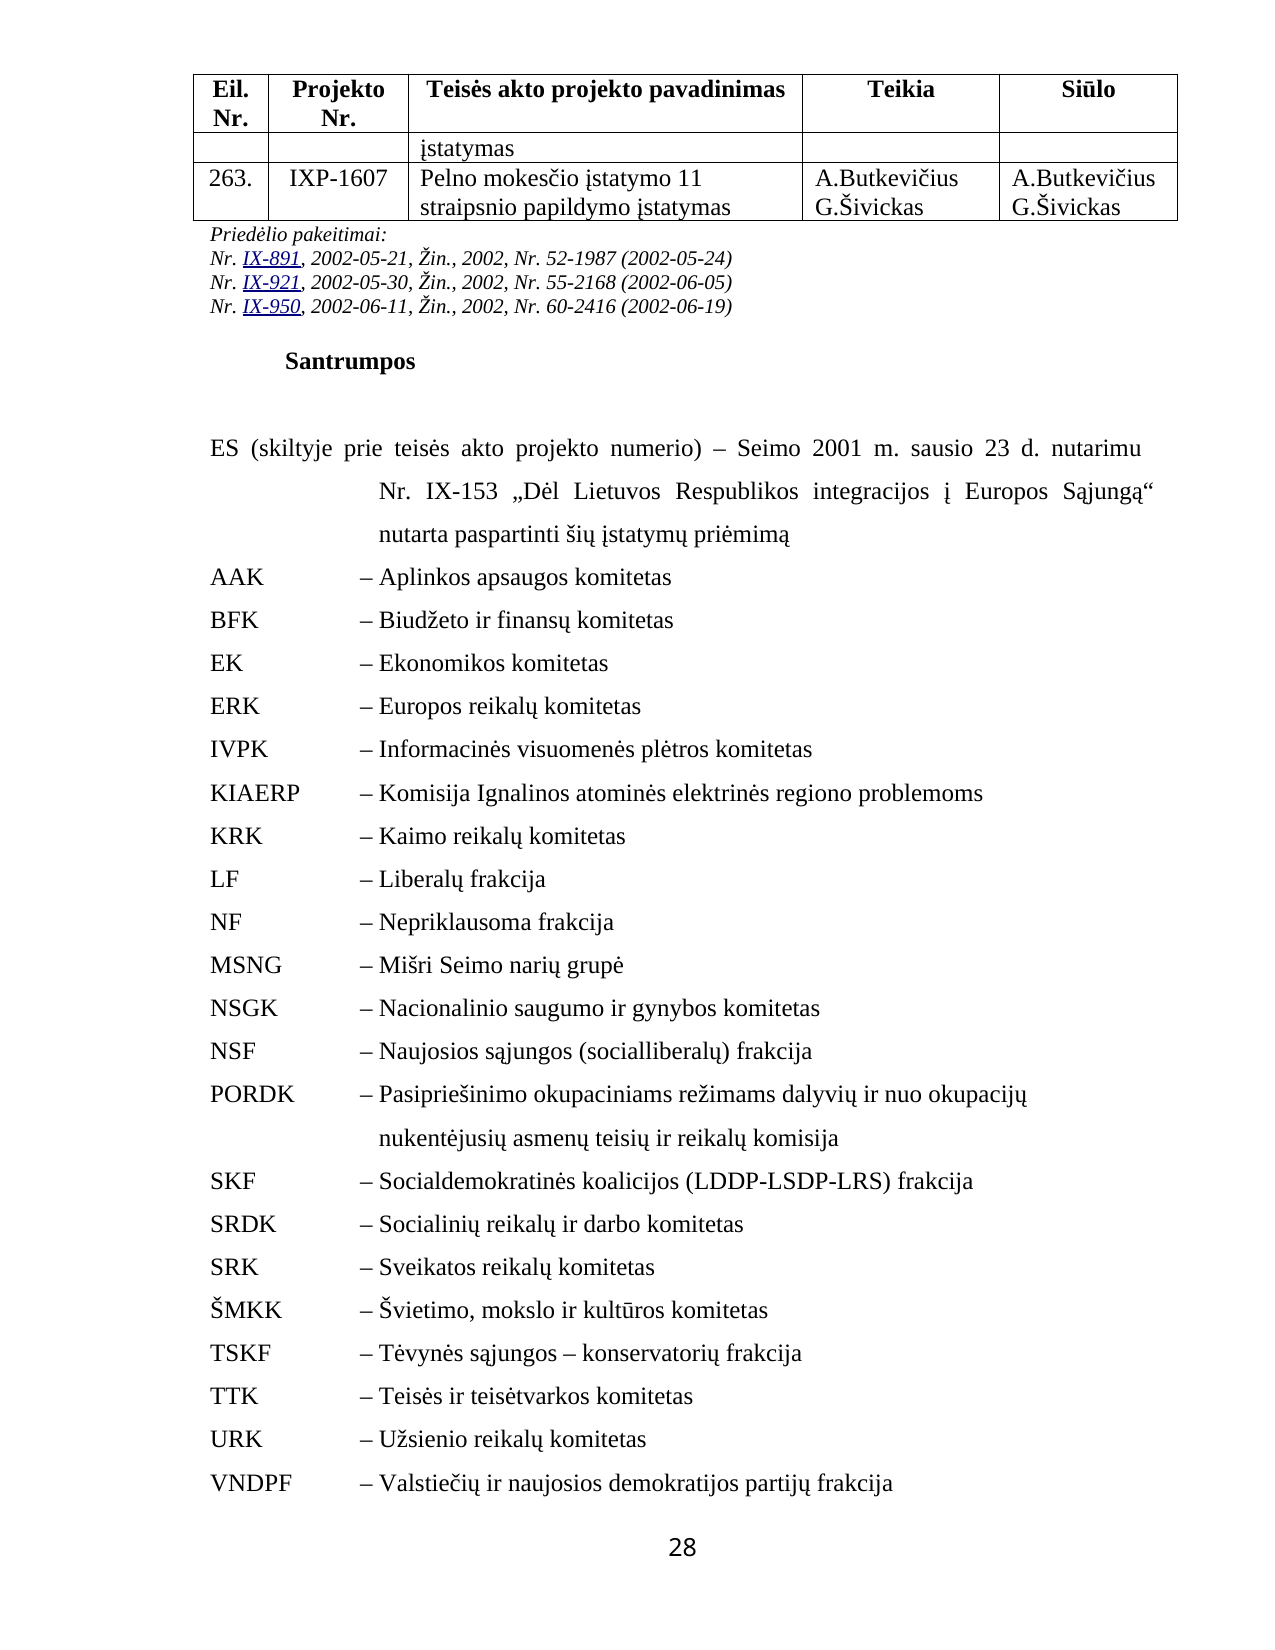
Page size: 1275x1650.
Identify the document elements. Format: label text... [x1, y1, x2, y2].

table_header Eil. Nr. [194, 75, 268, 132]
text IVPK – Informacinės visuomenės plėtros komitetas [210, 734, 1155, 763]
table_cell Pelno mokesčio įstatymo 11 straipsnio papildymo įstatymas [409, 163, 802, 220]
table_cell A.Butkevičius G.Šivickas [803, 163, 999, 220]
text SRK – Sveikatos reikalų komitetas [210, 1252, 1155, 1281]
text KIAERP – Komisija Ignalinos atominės elektrinės regiono problemoms [210, 778, 1155, 806]
text SRDK – Socialinių reikalų ir darbo komitetas [210, 1209, 1155, 1238]
text MSNG – Mišri Seimo narių grupė [210, 950, 1155, 979]
table_cell IXP-1607 [269, 163, 408, 220]
text nukentėjusių asmenų teisių ir reikalų komisija [210, 1123, 1155, 1151]
text NSGK – Nacionalinio saugumo ir gynybos komitetas [210, 993, 1155, 1022]
text SKF – Socialdemokratinės koalicijos (LDDP-LSDP-LRS) frakcija [210, 1166, 1155, 1194]
table_header Projekto Nr. [269, 75, 408, 132]
text ŠMKK – Švietimo, mokslo ir kultūros komitetas [210, 1295, 1155, 1324]
table_header Teisės akto projekto pavadinimas [409, 75, 802, 132]
table_header Siūlo [1000, 75, 1177, 132]
table_cell [803, 133, 999, 162]
text ERK – Europos reikalų komitetas [210, 691, 1155, 720]
text BFK – Biudžeto ir finansų komitetas [210, 605, 1155, 634]
text NF – Nepriklausoma frakcija [210, 907, 1155, 936]
table_cell [1000, 133, 1177, 162]
text PORDK – Pasipriešinimo okupaciniams režimams dalyvių ir nuo okupacijų [210, 1079, 1155, 1108]
text Priedėlio pakeitimai: [210, 221, 1155, 246]
text NSF – Naujosios sąjungos (socialliberalų) frakcija [210, 1036, 1155, 1065]
table_cell įstatymas [409, 133, 802, 162]
table_cell A.Butkevičius G.Šivickas [1000, 163, 1177, 220]
table_cell 263. [194, 163, 268, 220]
text Nr. IX-891, 2002-05-21, Žin., 2002, Nr. 52-1987 (2002-05-24) [210, 246, 1155, 269]
text Nr. IX-921, 2002-05-30, Žin., 2002, Nr. 55-2168 (2002-06-05) [210, 269, 1155, 294]
table_cell [194, 133, 268, 162]
text KRK – Kaimo reikalų komitetas [210, 821, 1155, 849]
text AAK – Aplinkos apsaugos komitetas [210, 562, 1155, 591]
text ES (skiltyje prie teisės akto projekto numerio) – Seimo 2001 m. sausio 23 d. nutarimu Nr. IX-153 „Dėl Lietuvos Respublikos integracijos į Europos Sąjungą“ nutarta paspartinti šių įstatymų priėmimą [210, 433, 1155, 548]
table_header Teikia [803, 75, 999, 132]
text LF – Liberalų frakcija [210, 864, 1155, 893]
table_cell [269, 133, 408, 162]
text VNDPF – Valstiečių ir naujosios demokratijos partijų frakcija [210, 1468, 1155, 1496]
text URK – Užsienio reikalų komitetas [210, 1424, 1155, 1453]
text Nr. IX-950, 2002-06-11, Žin., 2002, Nr. 60-2416 (2002-06-19) [210, 294, 1155, 318]
text TSKF – Tėvynės sąjungos – konservatorių frakcija [210, 1338, 1155, 1367]
text EK – Ekonomikos komitetas [210, 648, 1155, 677]
text TTK – Teisės ir teisėtvarkos komitetas [210, 1381, 1155, 1410]
subtitle Santrumpos [210, 346, 1155, 375]
